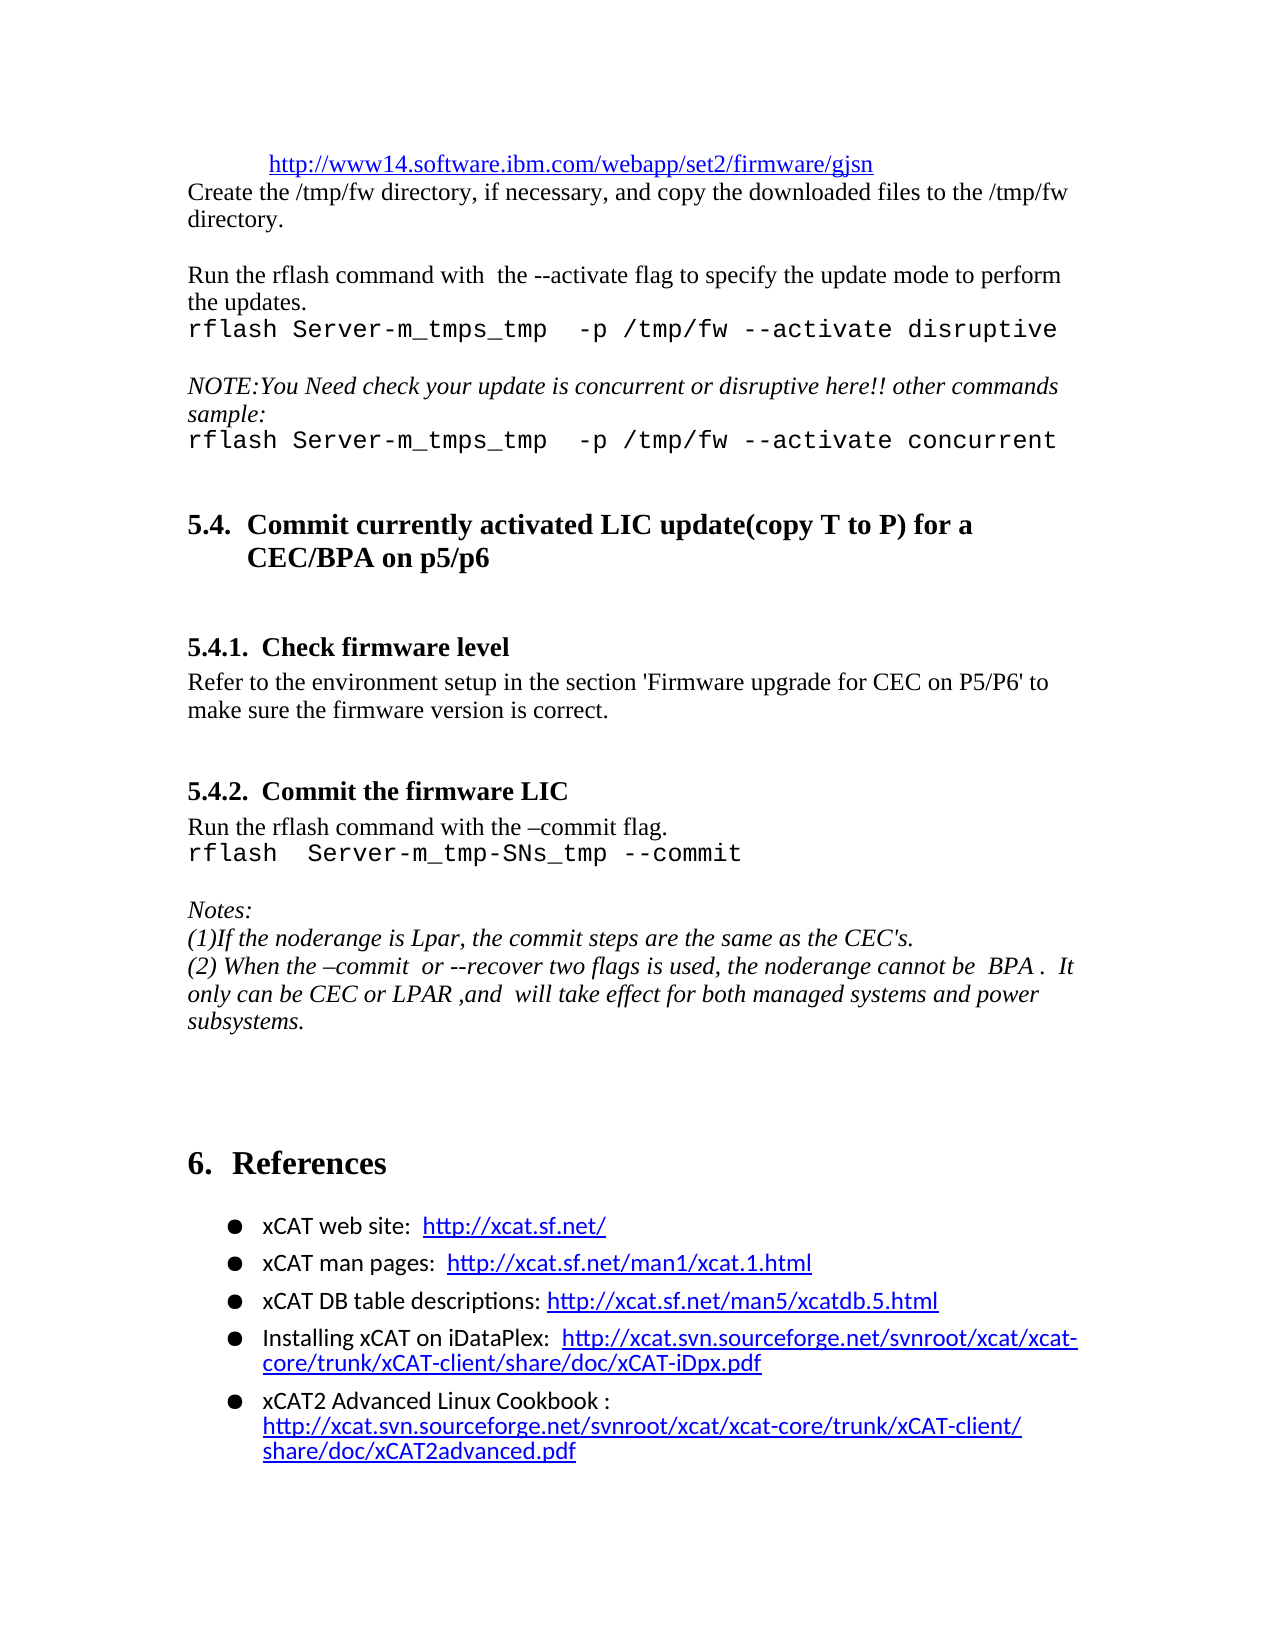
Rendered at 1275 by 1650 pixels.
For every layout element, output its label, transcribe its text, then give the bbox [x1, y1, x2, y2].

list xCAT man pages: http://xcat.sf.net/man1/xcat.1.html [225, 1253, 1087, 1278]
text (1)If the noderange is Lpar, the commit steps are the same as the CEC's. [187, 924, 1087, 952]
list xCAT web site: http://xcat.sf.net/ [225, 1215, 1087, 1240]
text Refer to the environment setup in the section 'Firmware upgrade for CEC on P5/P6' to make sure the firmware version is correct. [187, 668, 1087, 724]
text rflash Server-m_tmps_tmp -p /tmp/fw --activate concurrent [187, 428, 1087, 456]
list Installing xCAT on iDataPlex: http://xcat.svn.sourceforge.net/svnroot/xcat/xcat-core/trunk/xCAT-client/share/doc/xCAT-iDpx.pdf [225, 1328, 1087, 1378]
text Create the /tmp/fw directory, if necessary, and copy the downloaded files to the /tmp/fw directory. [187, 178, 1087, 233]
text (2) When the –commit or --recover two flags is used, the noderange cannot be BPA . It only can be CEC or LPAR ,and will take effect for both managed systems and power subsystems. [187, 952, 1087, 1035]
text Notes: [187, 897, 1087, 924]
text rflash Server-m_tmp-SNs_tmp --commit [187, 841, 1087, 869]
text http://www14.software.ibm.com/webapp/set2/firmware/gjsn [187, 150, 1087, 178]
text Run the rflash command with the --activate flag to specify the update mode to perform the updates. [187, 261, 1087, 316]
text rflash Server-m_tmps_tmp -p /tmp/fw --activate disruptive [187, 316, 1087, 344]
list xCAT2 Advanced Linux Cookbook : http://xcat.svn.sourceforge.net/svnroot/xcat/xcat-core/trunk/xCAT-client/share/doc/xCAT2advanced.pdf [225, 1390, 1087, 1465]
subtitle Commit currently activated LIC update(copy T to P) for a CEC/BPA on p5/p6 [187, 509, 1087, 573]
text Run the rflash command with the –commit flag. [187, 813, 1087, 841]
subtitle Commit the firmware LIC [187, 777, 1087, 807]
text NOTE:You Need check your update is concurrent or disruptive here!! other commands sample: [187, 372, 1087, 428]
subtitle Check firmware level [187, 632, 1087, 662]
subtitle References [187, 1144, 1087, 1181]
list xCAT DB table descriptions: http://xcat.sf.net/man5/xcatdb.5.html [225, 1290, 1087, 1315]
